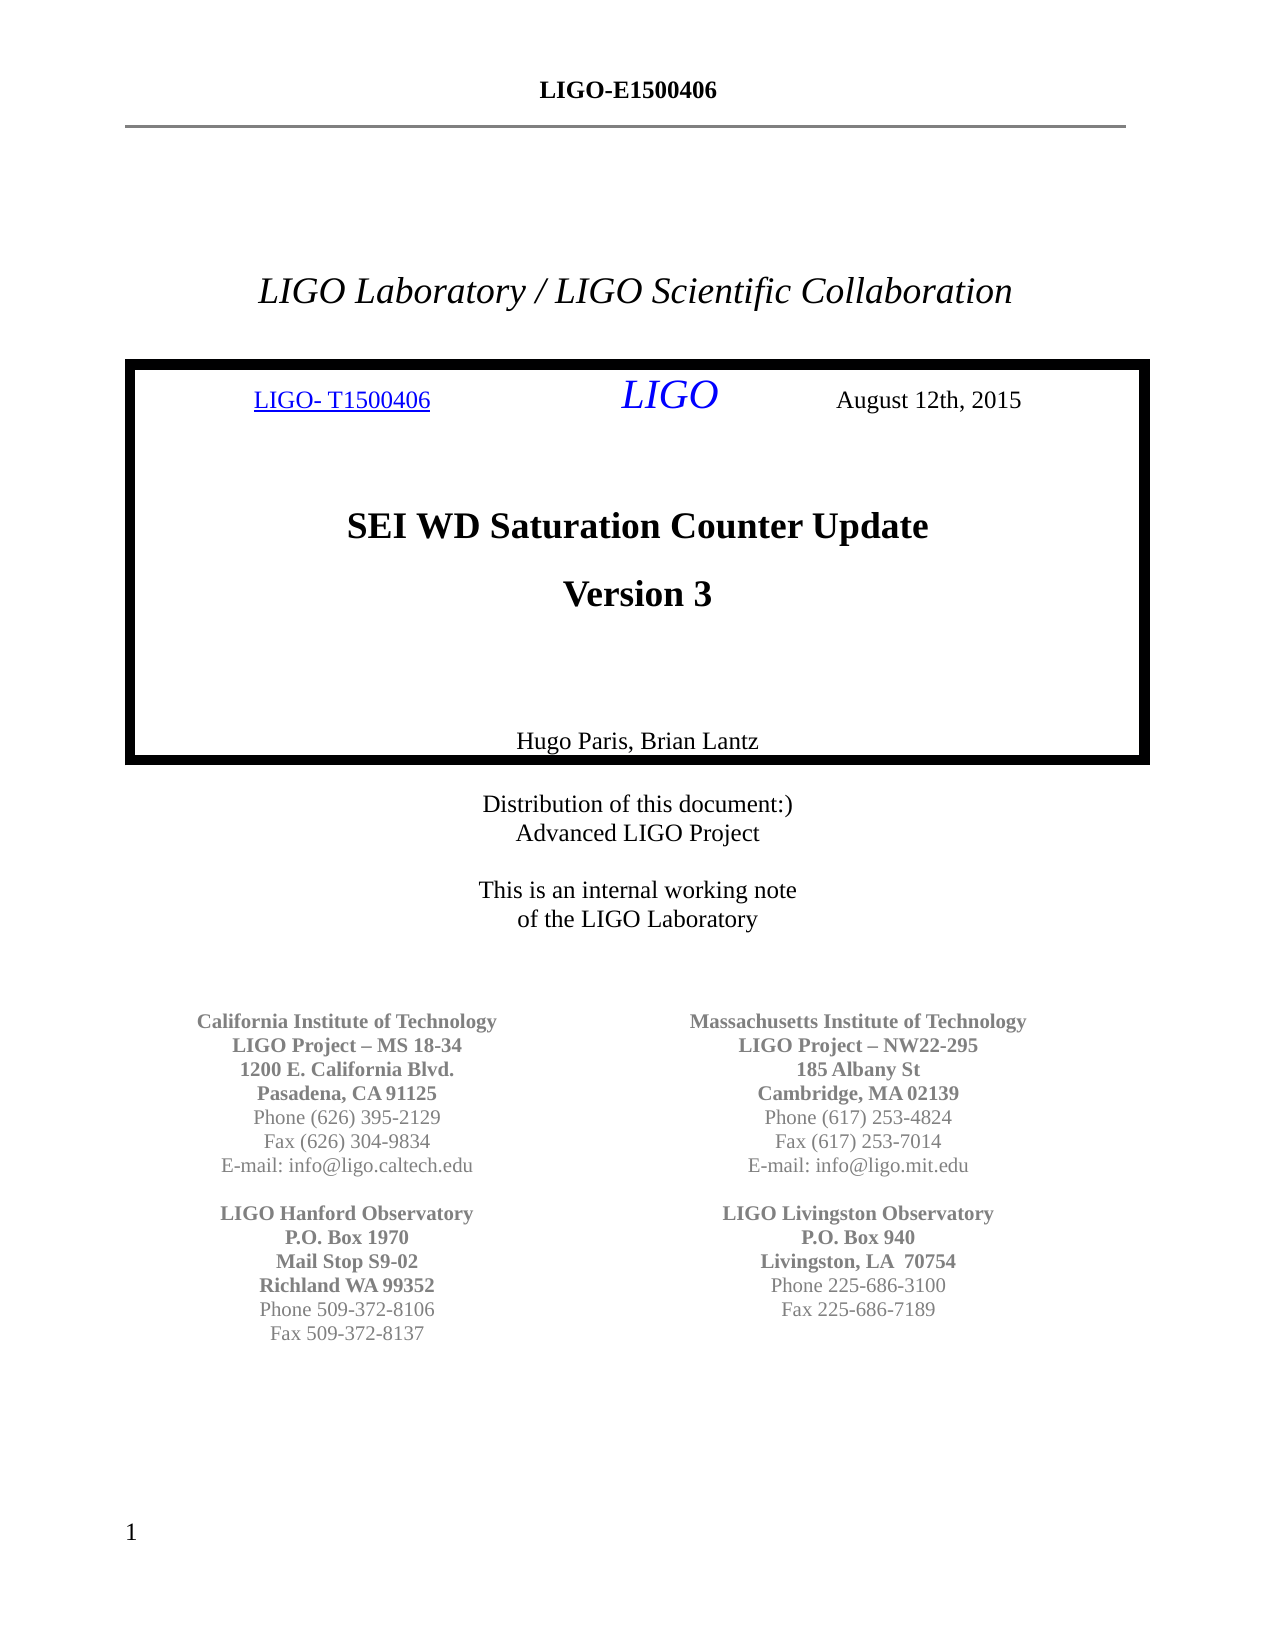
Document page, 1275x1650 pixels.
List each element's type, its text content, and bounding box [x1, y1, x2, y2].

text This is an internal working note [125, 875, 1150, 904]
text LIGO- T1500406 LIGO August 12th, 2015 [135, 370, 1139, 446]
table_cell LIGO Livingston Observatory P.O. Box 940 Livingston, LA 70754 Phone 225-686-3100 Fax 225-686-7189 [603, 1177, 1114, 1345]
text Advanced LIGO Project [125, 818, 1150, 847]
text Version 3 [135, 561, 1139, 615]
table_header California Institute of Technology LIGO Project – MS 18-34 1200 E. California Blvd. Pasadena, CA 91125 Phone (626) 395-2129 Fax (626) 304-9834 E-mail: info@ligo.caltech.edu [91, 1009, 602, 1177]
text SEI WD Saturation Counter Update [135, 493, 1139, 547]
text Hugo Paris, Brian Lantz [135, 716, 1139, 755]
text Distribution of this document:) [125, 789, 1150, 818]
table_cell LIGO Hanford Observatory P.O. Box 1970 Mail Stop S9-02 Richland WA 99352 Phone 509-372-8106 Fax 509-372-8137 [91, 1177, 602, 1345]
text LIGO Laboratory / LIGO Scientific Collaboration [125, 269, 1150, 312]
text of the LIGO Laboratory [125, 904, 1150, 933]
table_header Massachusetts Institute of Technology LIGO Project – NW22-295 185 Albany St Cambridge, MA 02139 Phone (617) 253-4824 Fax (617) 253-7014 E-mail: info@ligo.mit.edu [603, 1009, 1114, 1177]
